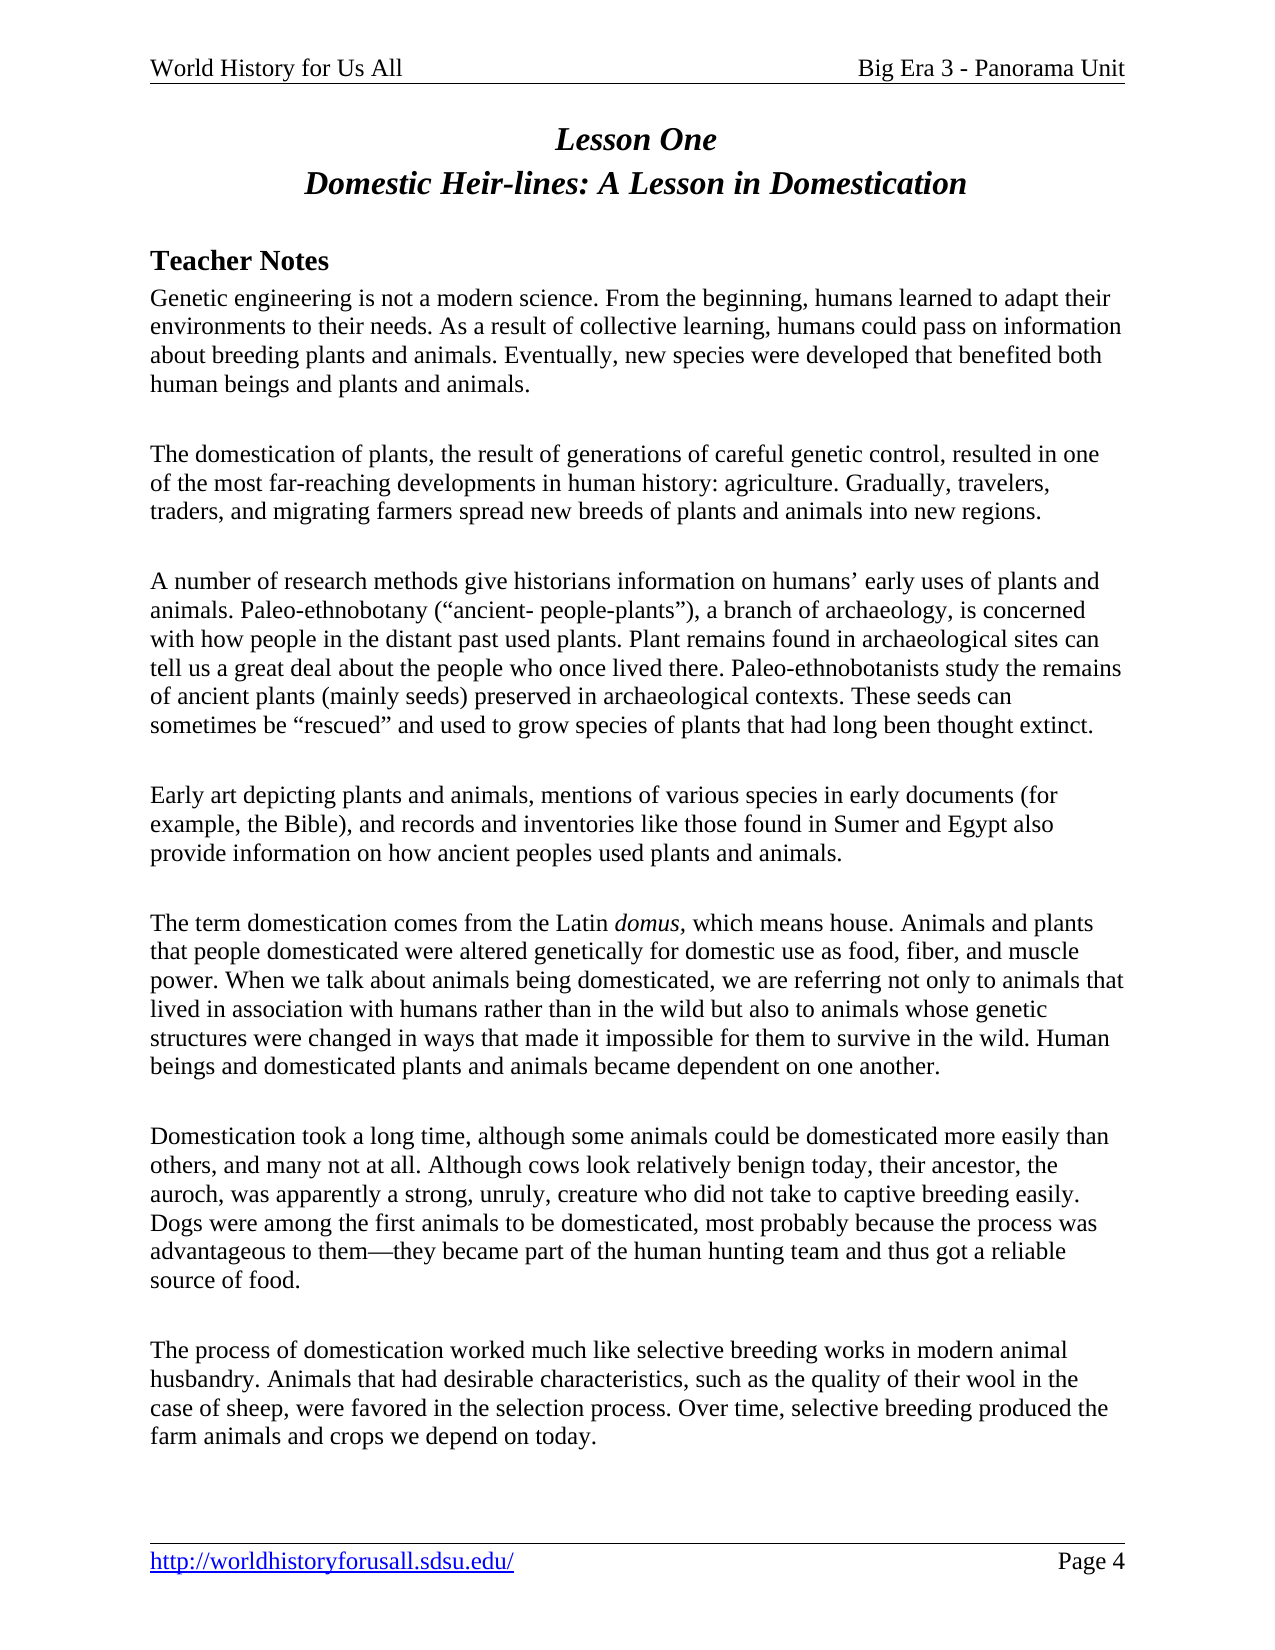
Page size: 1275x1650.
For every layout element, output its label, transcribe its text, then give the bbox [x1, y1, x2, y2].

text Domestic Heir-lines: A Lesson in Domestication [150, 163, 1125, 202]
text The domestication of plants, the result of generations of careful genetic control, resulted in one of the most far-reaching developments in human history: agriculture. Gradually, travelers, traders, and migrating farmers spread new breeds of plants and animals into new regions. [150, 439, 1125, 525]
text The term domestication comes from the Latin domus, which means house. Animals and plants that people domesticated were altered genetically for domestic use as food, fiber, and muscle power. When we talk about animals being domesticated, we are referring not only to animals that lived in association with humans rather than in the wild but also to animals whose genetic structures were changed in ways that made it impossible for them to survive in the wild. Human beings and domesticated plants and animals became dependent on one another. [150, 908, 1125, 1080]
text Teacher Notes [150, 243, 1125, 276]
text Genetic engineering is not a modern science. From the beginning, humans learned to adapt their environments to their needs. As a result of collective learning, humans could pass on information about breeding plants and animals. Eventually, new species were developed that benefited both human beings and plants and animals. [150, 283, 1125, 398]
text Early art depicting plants and animals, mentions of various species in early documents (for example, the Bible), and records and inventories like those found in Sumer and Egypt also provide information on how ancient peoples used plants and animals. [150, 780, 1125, 866]
text The process of domestication worked much like selective breeding works in modern animal husbandry. Animals that had desirable characteristics, such as the quality of their wool in the case of sheep, were favored in the selection process. Over time, selective breeding produced the farm animals and crops we depend on today. [150, 1335, 1125, 1450]
text Lesson One [150, 119, 1125, 157]
text A number of research methods give historians information on humans’ early uses of plants and animals. Paleo-ethnobotany (“ancient- people-plants”), a branch of archaeology, is concerned with how people in the distant past used plants. Plant remains found in archaeological sites can tell us a great deal about the people who once lived there. Paleo-ethnobotanists study the remains of ancient plants (mainly seeds) preserved in archaeological contexts. These seeds can sometimes be “rescued” and used to grow species of plants that had long been thought extinct. [150, 566, 1125, 739]
text Domestication took a long time, although some animals could be domesticated more easily than others, and many not at all. Although cows look relatively benign today, their ancestor, the auroch, was apparently a strong, unruly, creature who did not take to captive breeding easily. Dogs were among the first animals to be domesticated, most probably because the process was advantageous to them—they became part of the human hunting team and thus got a reliable source of food. [150, 1121, 1125, 1294]
